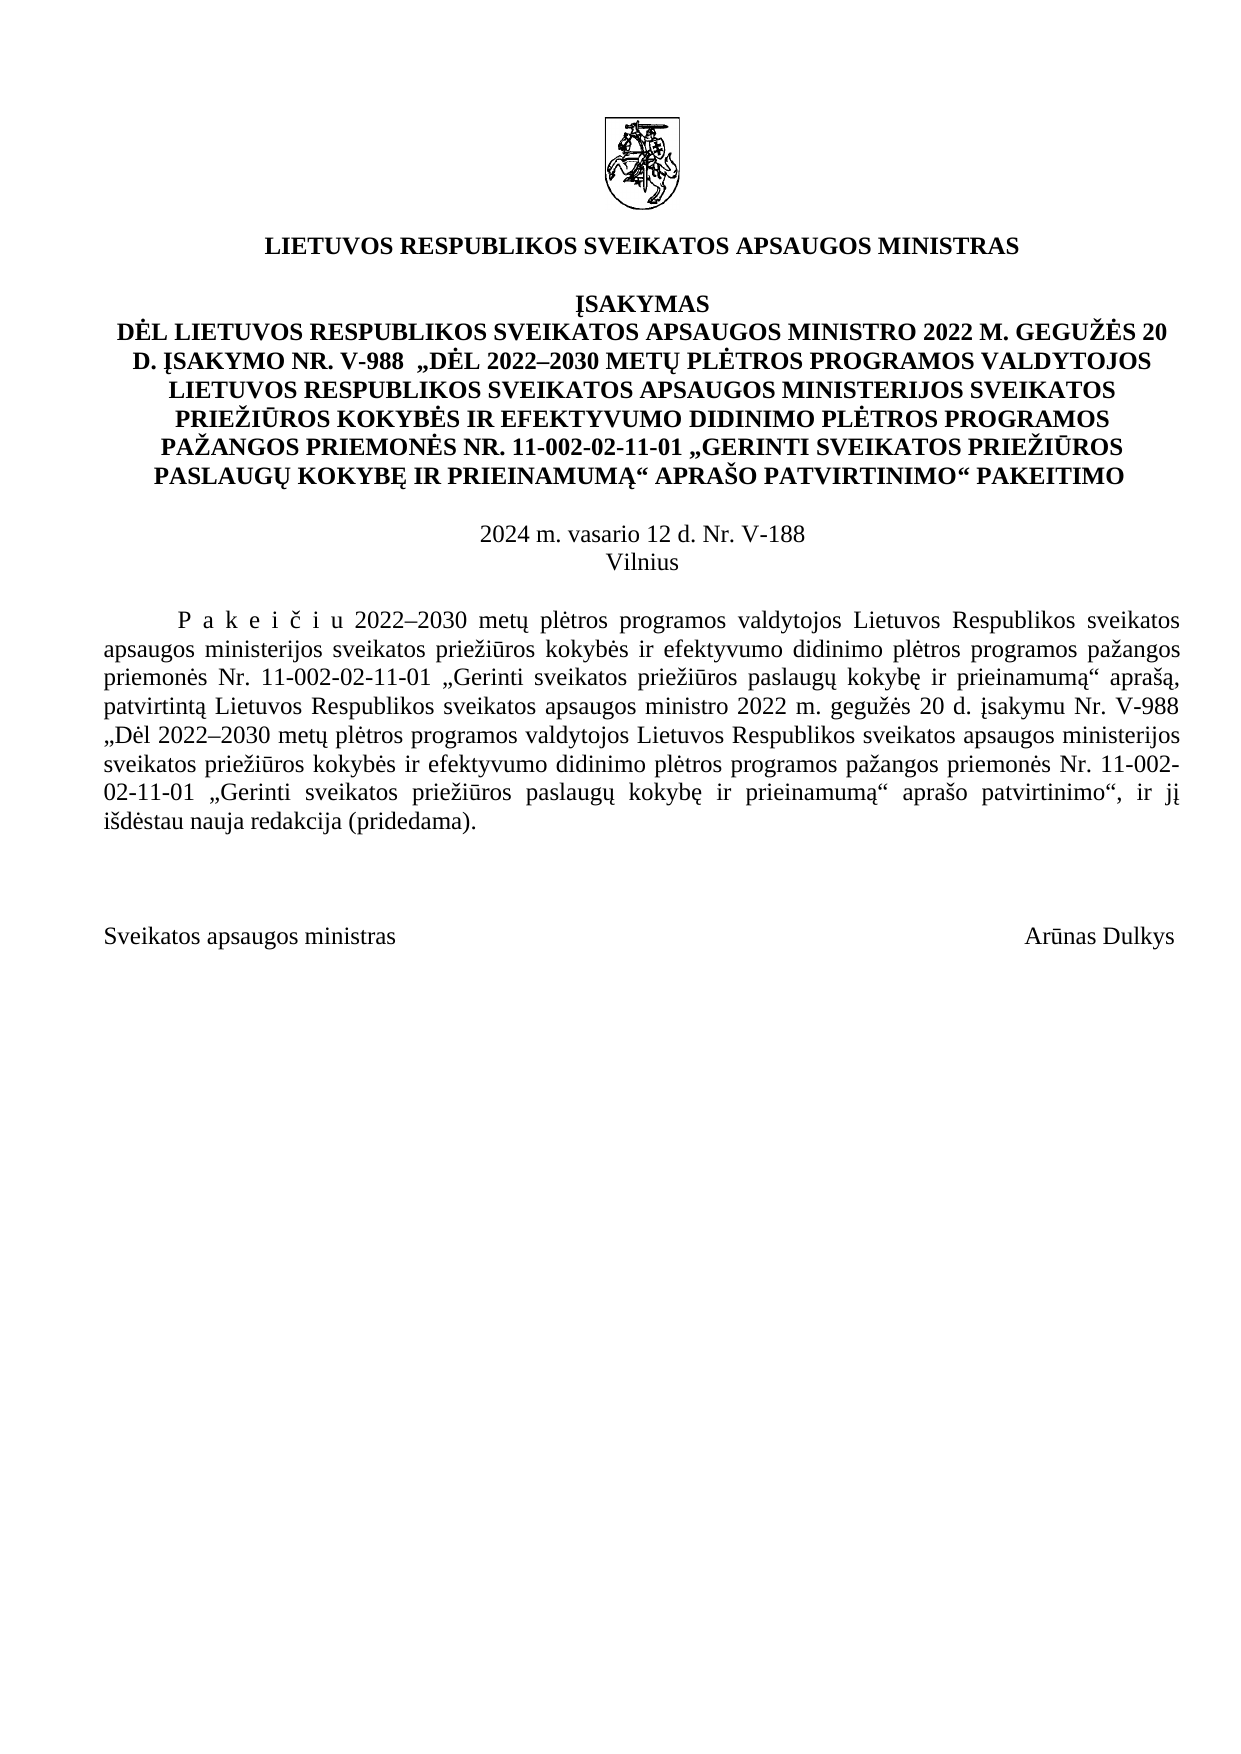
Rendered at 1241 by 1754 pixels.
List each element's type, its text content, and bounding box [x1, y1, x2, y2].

text P a k e i č i u 2022–2030 metų plėtros programos valdytojos Lietuvos Respublikos sveikatos apsaugos ministerijos sveikatos priežiūros kokybės ir efektyvumo didinimo plėtros programos pažangos priemonės Nr. 11-002-02-11-01 „Gerinti sveikatos priežiūros paslaugų kokybę ir prieinamumą“ aprašą, patvirtintą Lietuvos Respublikos sveikatos apsaugos ministro 2022 m. gegužės 20 d. įsakymu Nr. V-988 „Dėl 2022–2030 metų plėtros programos valdytojos Lietuvos Respublikos sveikatos apsaugos ministerijos sveikatos priežiūros kokybės ir efektyvumo didinimo plėtros programos pažangos priemonės Nr. 11-002-02-11-01 „Gerinti sveikatos priežiūros paslaugų kokybę ir prieinamumą“ aprašo patvirtinimo“, ir jį išdėstau nauja redakcija (pridedama). [103, 605, 1181, 835]
text LIETUVOS RESPUBLIKOS SVEIKATOS APSAUGOS MINISTRAS [103, 231, 1181, 260]
text ĮSAKYMAS [103, 289, 1181, 317]
text DĖL LIETUVOS RESPUBLIKOS SVEIKATOS APSAUGOS MINISTRO 2022 M. GEGUŽĖS 20 D. ĮSAKYMO NR. V-988 „DĖL 2022–2030 METŲ PLĖTROS PROGRAMOS VALDYTOJOS LIETUVOS RESPUBLIKOS SVEIKATOS APSAUGOS MINISTERIJOS SVEIKATOS PRIEŽIŪROS KOKYBĖS IR EFEKTYVUMO DIDINIMO PLĖTROS PROGRAMOS PAŽANGOS PRIEMONĖS NR. 11-002-02-11-01 „GERINTI SVEIKATOS PRIEŽIŪROS PASLAUGŲ KOKYBĘ IR PRIEINAMUMĄ“ APRAŠO patvirtinimo“ PAKEITIMO [103, 317, 1181, 490]
text Sveikatos apsaugos ministras Arūnas Dulkys [103, 921, 1181, 950]
text 2024 m. vasario 12 d. Nr. V-188 [103, 519, 1181, 547]
text Vilnius [103, 547, 1181, 576]
